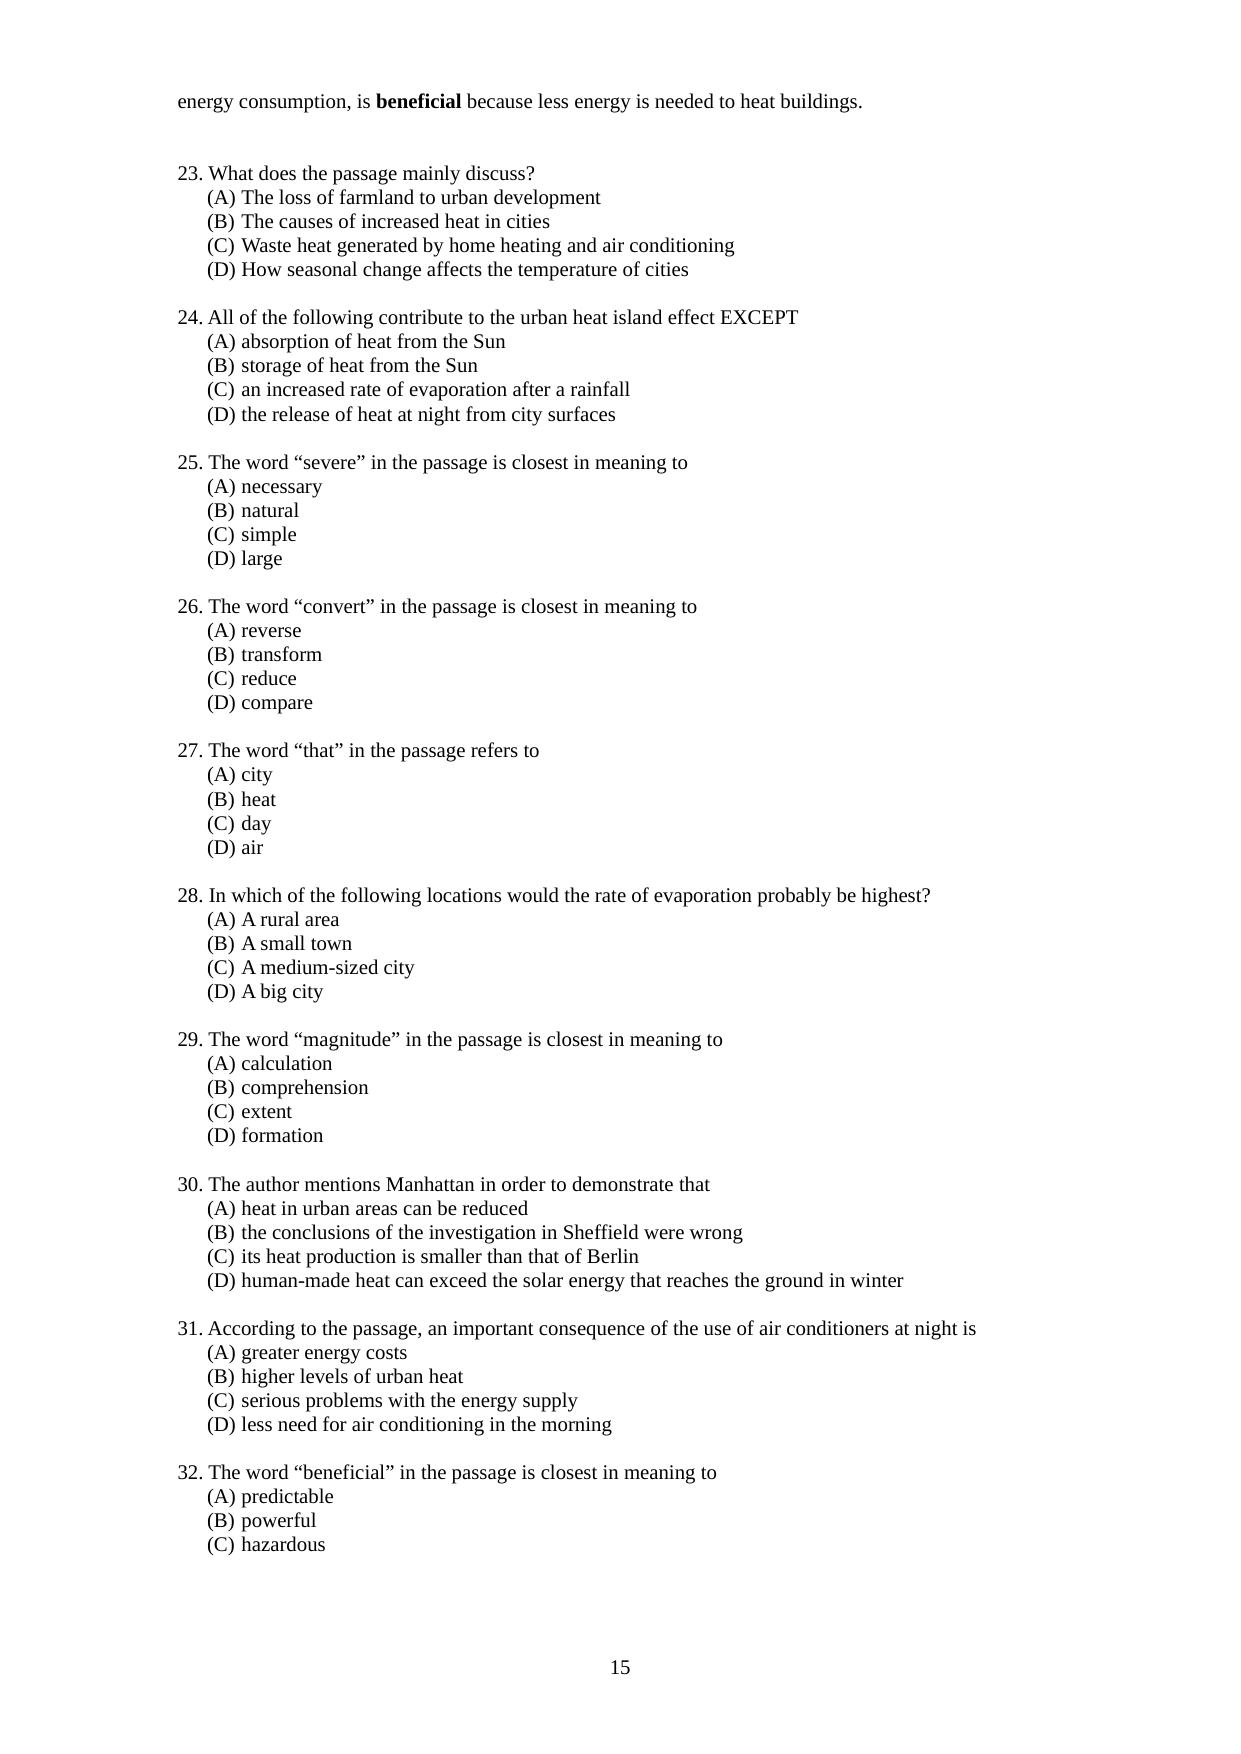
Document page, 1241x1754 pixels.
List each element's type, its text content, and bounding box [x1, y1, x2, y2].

list large [207, 546, 1063, 570]
text 26. The word “convert” in the passage is closest in meaning to [177, 594, 1063, 618]
list transform [207, 642, 1063, 666]
text 32. The word “beneficial” in the passage is closest in meaning to [177, 1460, 1063, 1484]
list A small town [207, 931, 1063, 955]
list absorption of heat from the Sun [207, 329, 1063, 353]
list natural [207, 498, 1063, 522]
list greater energy costs [207, 1340, 1063, 1364]
list comprehension [207, 1075, 1063, 1099]
list formation [207, 1123, 1063, 1147]
list heat in urban areas can be reduced [207, 1196, 1063, 1219]
list the release of heat at night from city surfaces [207, 401, 1063, 426]
list day [207, 811, 1063, 834]
text 25. The word “severe” in the passage is closest in meaning to [177, 449, 1063, 474]
list powerful [207, 1508, 1063, 1532]
list heat [207, 786, 1063, 811]
text energy consumption, is beneficial because less energy is needed to heat buildings. [177, 89, 1063, 113]
text 30. The author mentions Manhattan in order to demonstrate that [177, 1171, 1063, 1196]
list predictable [207, 1484, 1063, 1508]
text 31. According to the passage, an important consequence of the use of air conditioners at night is [177, 1316, 1063, 1340]
list The loss of farmland to urban development [207, 185, 1063, 209]
text 23. What does the passage mainly discuss? [177, 161, 1063, 185]
list higher levels of urban heat [207, 1364, 1063, 1388]
list simple [207, 522, 1063, 546]
list hazardous [207, 1532, 1063, 1556]
text 24. All of the following contribute to the urban heat island effect EXCEPT [177, 305, 1063, 329]
list storage of heat from the Sun [207, 353, 1063, 377]
list human-made heat can exceed the solar energy that reaches the ground in winter [207, 1268, 1063, 1292]
list compare [207, 690, 1063, 714]
list The causes of increased heat in cities [207, 209, 1063, 233]
list A rural area [207, 907, 1063, 931]
list calculation [207, 1051, 1063, 1075]
list How seasonal change affects the temperature of cities [207, 257, 1063, 281]
list necessary [207, 474, 1063, 498]
list its heat production is smaller than that of Berlin [207, 1244, 1063, 1268]
list the conclusions of the investigation in Sheffield were wrong [207, 1219, 1063, 1244]
text 29. The word “magnitude” in the passage is closest in meaning to [177, 1027, 1063, 1051]
text 27. The word “that” in the passage refers to [177, 738, 1063, 762]
list reverse [207, 618, 1063, 642]
list an increased rate of evaporation after a rainfall [207, 377, 1063, 401]
list less need for air conditioning in the morning [207, 1412, 1063, 1436]
list Waste heat generated by home heating and air conditioning [207, 233, 1063, 257]
list reduce [207, 666, 1063, 690]
list extent [207, 1099, 1063, 1123]
list city [207, 762, 1063, 786]
list air [207, 834, 1063, 859]
list serious problems with the energy supply [207, 1388, 1063, 1412]
list A big city [207, 979, 1063, 1003]
text 28. In which of the following locations would the rate of evaporation probably be highest? [177, 883, 1063, 907]
list A medium-sized city [207, 955, 1063, 979]
